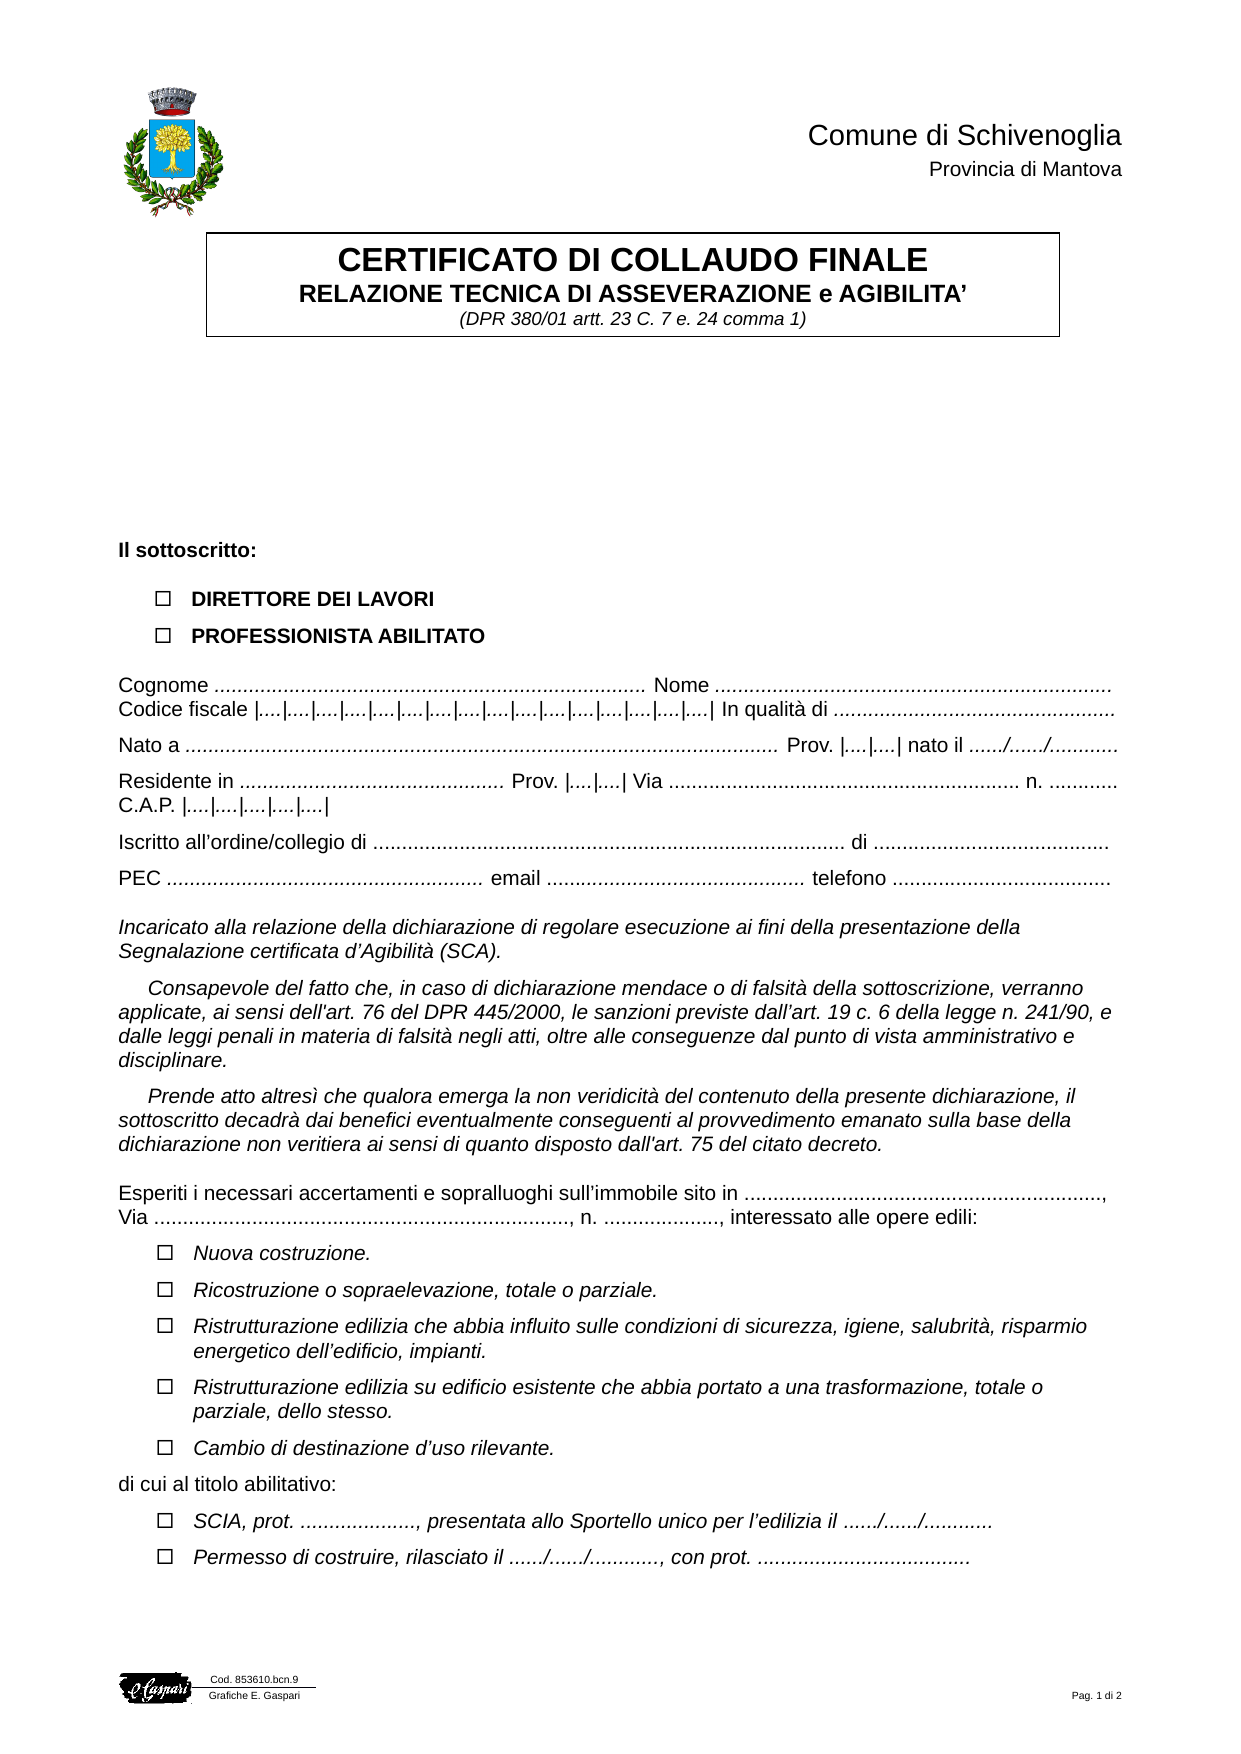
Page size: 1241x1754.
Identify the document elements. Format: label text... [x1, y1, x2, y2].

list Ristrutturazione edilizia che abbia influito sulle condizioni di sicurezza, igiene, salubrità, risparmio energetico dell’edificio, impianti. [156, 1314, 1122, 1362]
text Cognome ........................................................................... Nome ..................................................................... Codice fiscale |....|....|....|....|....|....|....|....|....|....|....|....|....|....|....|....| In qualità di ................................................. [118, 672, 1122, 720]
list PROFESSIONISTA ABILITATO [153, 623, 1122, 647]
text Iscritto all’ordine/collegio di .................................................................................. di ......................................... [118, 830, 1122, 854]
text di cui al titolo abilitativo: [118, 1472, 1122, 1496]
list DIRETTORE DEI LAVORI [153, 587, 1122, 611]
text Il sottoscritto: [118, 538, 1122, 562]
text Consapevole del fatto che, in caso di dichiarazione mendace o di falsità della sottoscrizione, verranno applicate, ai sensi dell'art. 76 del DPR 445/2000, le sanzioni previste dall’art. 19 c. 6 della legge n. 241/90, e dalle leggi penali in materia di falsità negli atti, oltre alle conseguenze dal punto di vista amministrativo e disciplinare. [118, 976, 1122, 1071]
text Nato a ....................................................................................................... Prov. |....|....| nato il ....../....../............ [118, 733, 1122, 757]
text Residente in .............................................. Prov. |....|....| Via ............................................................. n. ............ C.A.P. |....|....|....|....|....| [118, 769, 1122, 817]
text Prende atto altresì che qualora emerga la non veridicità del contenuto della presente dichiarazione, il sottoscritto decadrà dai benefici eventualmente conseguenti al provvedimento emanato sulla base della dichiarazione non veritiera ai sensi di quanto disposto dall'art. 75 del citato decreto. [118, 1084, 1122, 1156]
list Cambio di destinazione d’uso rilevante. [156, 1435, 1122, 1459]
text Incaricato alla relazione della dichiarazione di regolare esecuzione ai fini della presentazione della Segnalazione certificata d’Agibilità (SCA). [118, 915, 1122, 963]
picture [122, 87, 224, 219]
list Ristrutturazione edilizia su edificio esistente che abbia portato a una trasformazione, totale o parziale, dello stesso. [156, 1375, 1122, 1423]
list SCIA, prot. ...................., presentata allo Sportello unico per l’edilizia il ....../....../............ [156, 1508, 1122, 1532]
list Ricostruzione o sopraelevazione, totale o parziale. [156, 1278, 1122, 1302]
list Nuova costruzione. [156, 1241, 1122, 1265]
list Permesso di costruire, rilasciato il ....../....../............, con prot. ..................................... [156, 1545, 1122, 1569]
text Esperiti i necessari accertamenti e sopralluoghi sull’immobile sito in .............................................................., Via ........................................................................, n. ...................., interessato alle opere edili: [118, 1181, 1122, 1229]
text PEC ....................................................... email ............................................. telefono ...................................... [118, 866, 1122, 890]
picture [118, 1672, 192, 1704]
text Provincia di Mantova [224, 157, 1122, 181]
text Comune di Schivenoglia [224, 118, 1122, 152]
